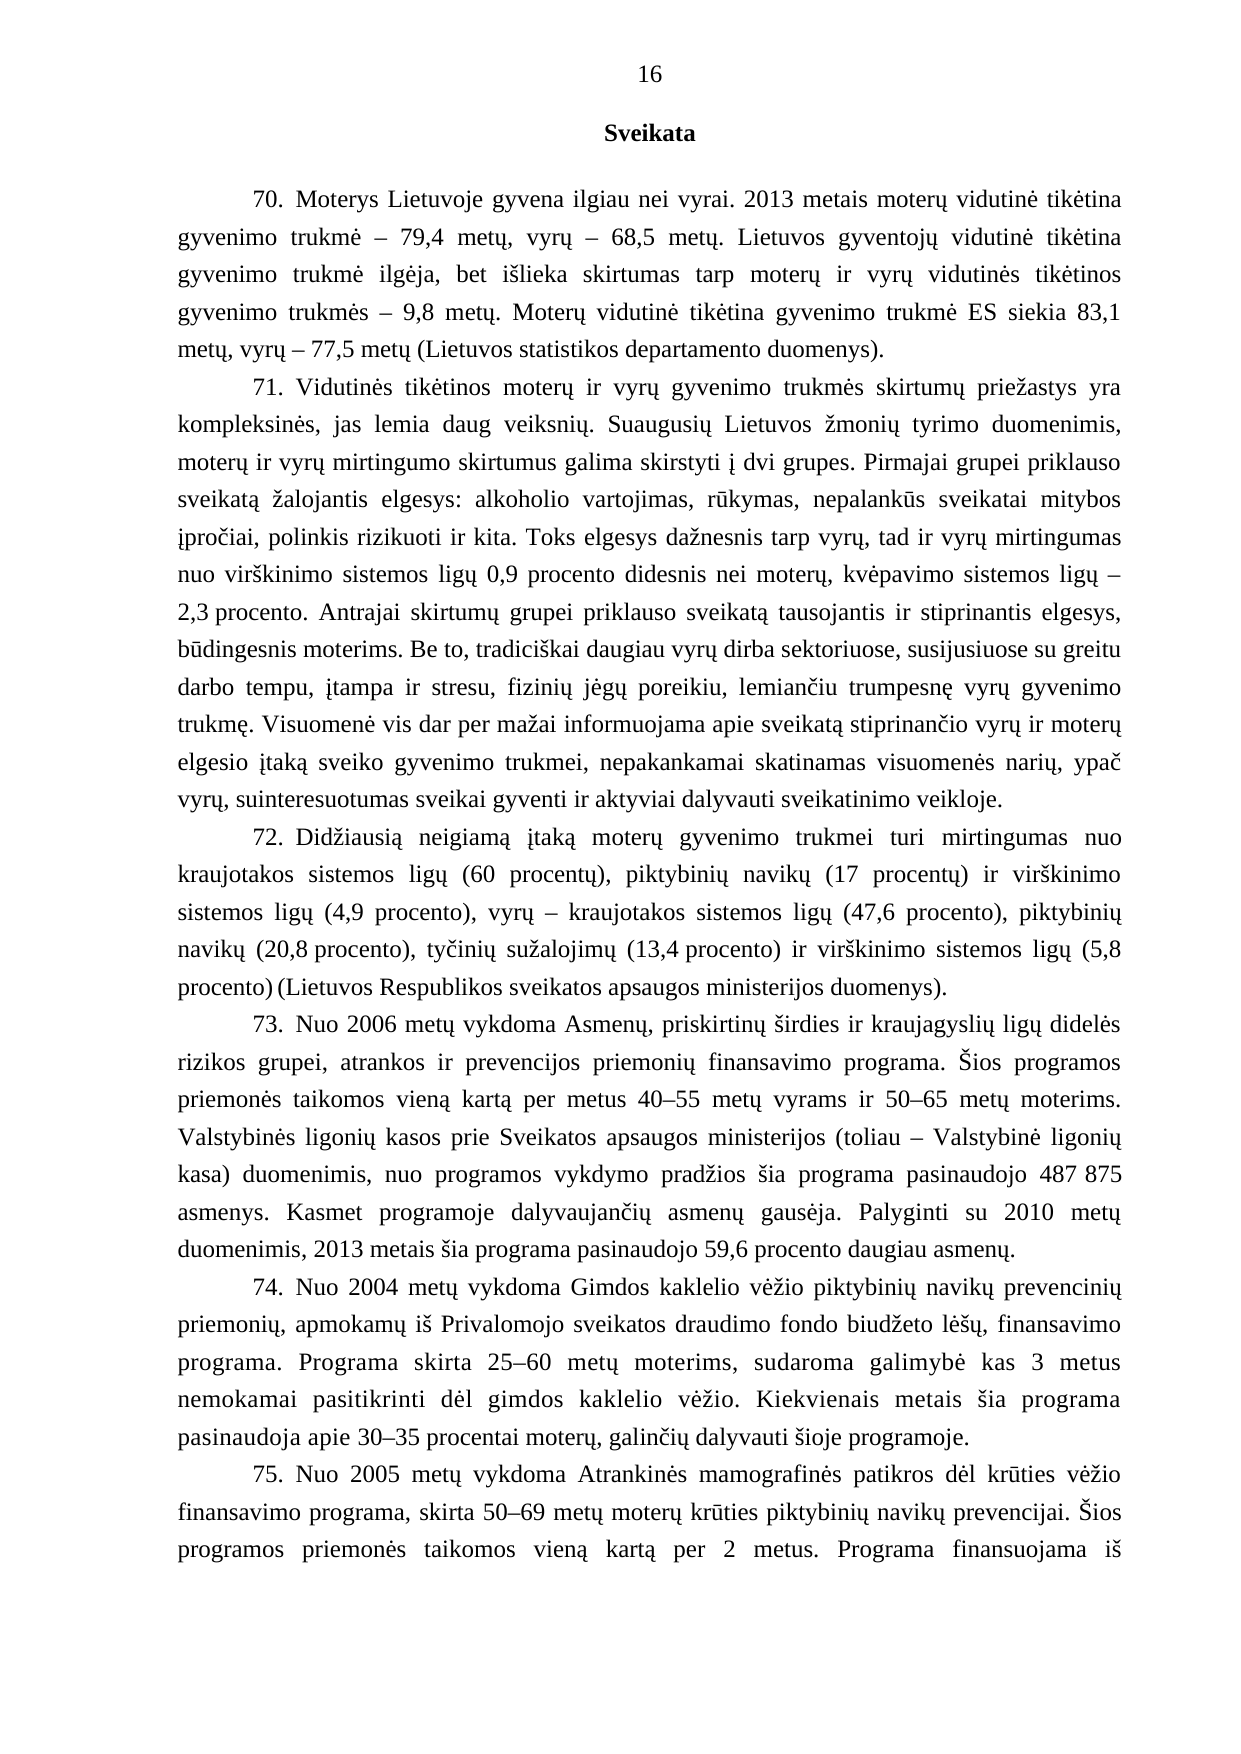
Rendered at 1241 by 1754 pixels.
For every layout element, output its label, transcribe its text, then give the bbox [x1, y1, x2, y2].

text 75. Nuo 2005 metų vykdoma Atrankinės mamografinės patikros dėl krūties vėžio finansavimo programa, skirta 50–69 metų moterų krūties piktybinių navikų prevencijai. Šios programos priemonės taikomos vieną kartą per 2 metus. Programa finansuojama iš [177, 1451, 1122, 1563]
text 73. Nuo 2006 metų vykdoma Asmenų, priskirtinų širdies ir kraujagyslių ligų didelės rizikos grupei, atrankos ir prevencijos priemonių finansavimo programa. Šios programos priemonės taikomos vieną kartą per metus 40–55 metų vyrams ir 50–65 metų moterims. Valstybinės ligonių kasos prie Sveikatos apsaugos ministerijos (toliau – Valstybinė ligonių kasa) duomenimis, nuo programos vykdymo pradžios šia programa pasinaudojo 487 875 asmenys. Kasmet programoje dalyvaujančių asmenų gausėja. Palyginti su 2010 metų duomenimis, 2013 metais šia programa pasinaudojo 59,6 procento daugiau asmenų. [177, 1001, 1122, 1263]
text Sveikata [177, 118, 1122, 147]
text 71. Vidutinės tikėtinos moterų ir vyrų gyvenimo trukmės skirtumų priežastys yra kompleksinės, jas lemia daug veiksnių. Suaugusių Lietuvos žmonių tyrimo duomenimis, moterų ir vyrų mirtingumo skirtumus galima skirstyti į dvi grupes. Pirmajai grupei priklauso sveikatą žalojantis elgesys: alkoholio vartojimas, rūkymas, nepalankūs sveikatai mitybos įpročiai, polinkis rizikuoti ir kita. Toks elgesys dažnesnis tarp vyrų, tad ir vyrų mirtingumas nuo virškinimo sistemos ligų 0,9 procento didesnis nei moterų, kvėpavimo sistemos ligų – 2,3 procento. Antrajai skirtumų grupei priklauso sveikatą tausojantis ir stiprinantis elgesys, būdingesnis moterims. Be to, tradiciškai daugiau vyrų dirba sektoriuose, susijusiuose su greitu darbo tempu, įtampa ir stresu, fizinių jėgų poreikiu, lemiančiu trumpesnę vyrų gyvenimo trukmę. Visuomenė vis dar per mažai informuojama apie sveikatą stiprinančio vyrų ir moterų elgesio įtaką sveiko gyvenimo trukmei, nepakankamai skatinamas visuomenės narių, ypač vyrų, suinteresuotumas sveikai gyventi ir aktyviai dalyvauti sveikatinimo veikloje. [177, 363, 1122, 813]
text 72. Didžiausią neigiamą įtaką moterų gyvenimo trukmei turi mirtingumas nuo kraujotakos sistemos ligų (60 procentų), piktybinių navikų (17 procentų) ir virškinimo sistemos ligų (4,9 procento), vyrų – kraujotakos sistemos ligų (47,6 procento), piktybinių navikų (20,8 procento), tyčinių sužalojimų (13,4 procento) ir virškinimo sistemos ligų (5,8 procento) (Lietuvos Respublikos sveikatos apsaugos ministerijos duomenys). [177, 813, 1122, 1001]
text 70. Moterys Lietuvoje gyvena ilgiau nei vyrai. 2013 metais moterų vidutinė tikėtina gyvenimo trukmė – 79,4 metų, vyrų – 68,5 metų. Lietuvos gyventojų vidutinė tikėtina gyvenimo trukmė ilgėja, bet išlieka skirtumas tarp moterų ir vyrų vidutinės tikėtinos gyvenimo trukmės – 9,8 metų. Moterų vidutinė tikėtina gyvenimo trukmė ES siekia 83,1 metų, vyrų – 77,5 metų (Lietuvos statistikos departamento duomenys). [177, 176, 1122, 363]
text 74. Nuo 2004 metų vykdoma Gimdos kaklelio vėžio piktybinių navikų prevencinių priemonių, apmokamų iš Privalomojo sveikatos draudimo fondo biudžeto lėšų, finansavimo programa. Programa skirta 25–60 metų moterims, sudaroma galimybė kas 3 metus nemokamai pasitikrinti dėl gimdos kaklelio vėžio. Kiekvienais metais šia programa pasinaudoja apie 30–35 procentai moterų, galinčių dalyvauti šioje programoje. [177, 1263, 1122, 1451]
